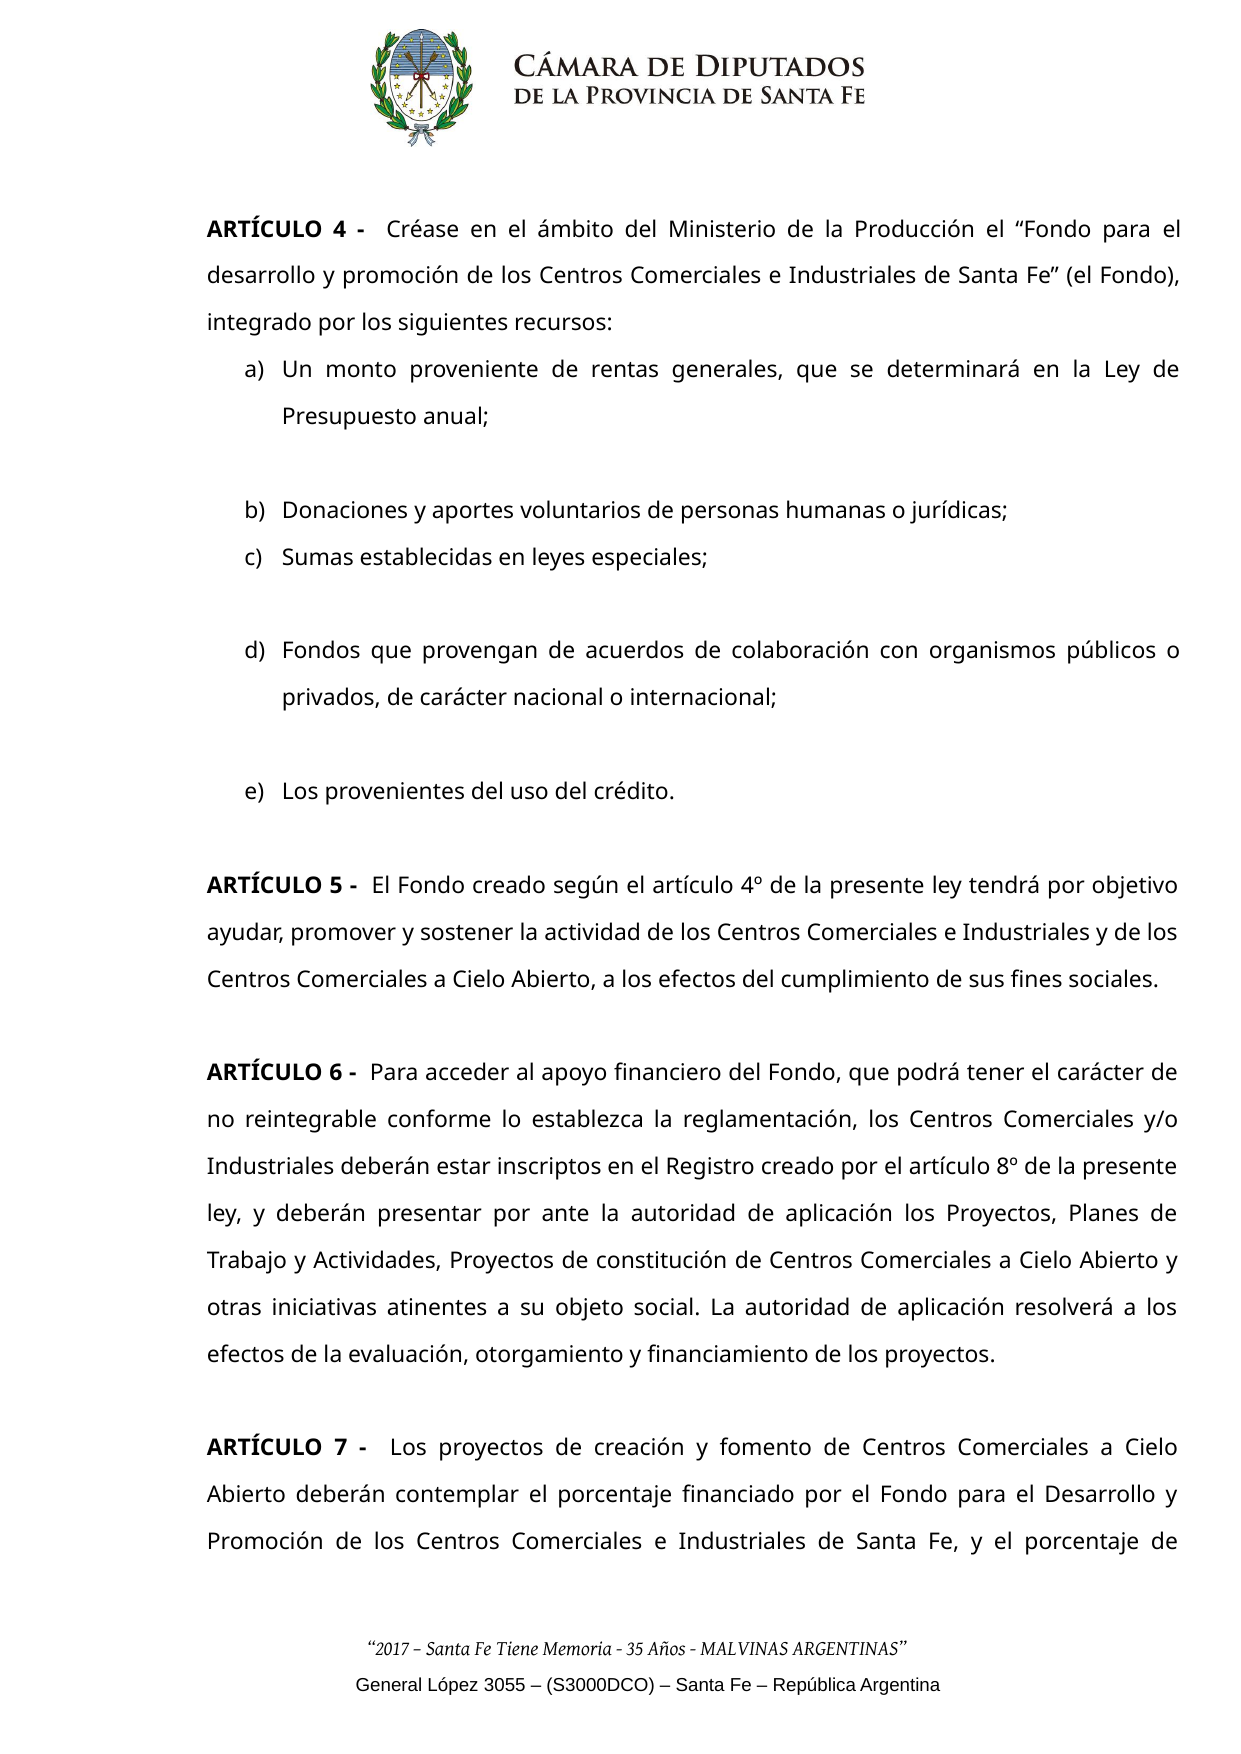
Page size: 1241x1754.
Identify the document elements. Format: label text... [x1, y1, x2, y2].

list Fondos que provengan de acuerdos de colaboración con organismos públicos o privados, de carácter nacional o internacional; [244, 634, 1181, 713]
text ARTÍCULO 5 - El Fondo creado según el artículo 4º de la presente ley tendrá por objetivo ayudar, promover y sostener la actividad de los Centros Comerciales e Industriales y de los Centros Comerciales a Cielo Abierto, a los efectos del cumplimiento de sus fines sociales. [207, 869, 1179, 994]
text ARTÍCULO 6 - Para acceder al apoyo financiero del Fondo, que podrá tener el carácter de no reintegrable conforme lo establezca la reglamentación, los Centros Comerciales y/o Industriales deberán estar inscriptos en el Registro creado por el artículo 8º de la presente ley, y deberán presentar por ante la autoridad de aplicación los Proyectos, Planes de Trabajo y Actividades, Proyectos de constitución de Centros Comerciales a Cielo Abierto y otras iniciativas atinentes a su objeto social. La autoridad de aplicación resolverá a los efectos de la evaluación, otorgamiento y financiamiento de los proyectos. [207, 1056, 1179, 1369]
list Donaciones y aportes voluntarios de personas humanas o jurídicas; [244, 494, 1181, 525]
list Un monto proveniente de rentas generales, que se determinará en la Ley de Presupuesto anual; [244, 353, 1181, 431]
list Sumas establecidas en leyes especiales; [244, 541, 1181, 572]
picture [370, 29, 865, 151]
text ARTÍCULO 4 - Créase en el ámbito del Ministerio de la Producción el “Fondo para el desarrollo y promoción de los Centros Comerciales e Industriales de Santa Fe” (el Fondo), integrado por los siguientes recursos: [207, 213, 1181, 338]
list Los provenientes del uso del crédito. [244, 775, 1181, 806]
text ARTÍCULO 7 - Los proyectos de creación y fomento de Centros Comerciales a Cielo Abierto deberán contemplar el porcentaje financiado por el Fondo para el Desarrollo y Promoción de los Centros Comerciales e Industriales de Santa Fe, y el porcentaje de [207, 1431, 1179, 1556]
